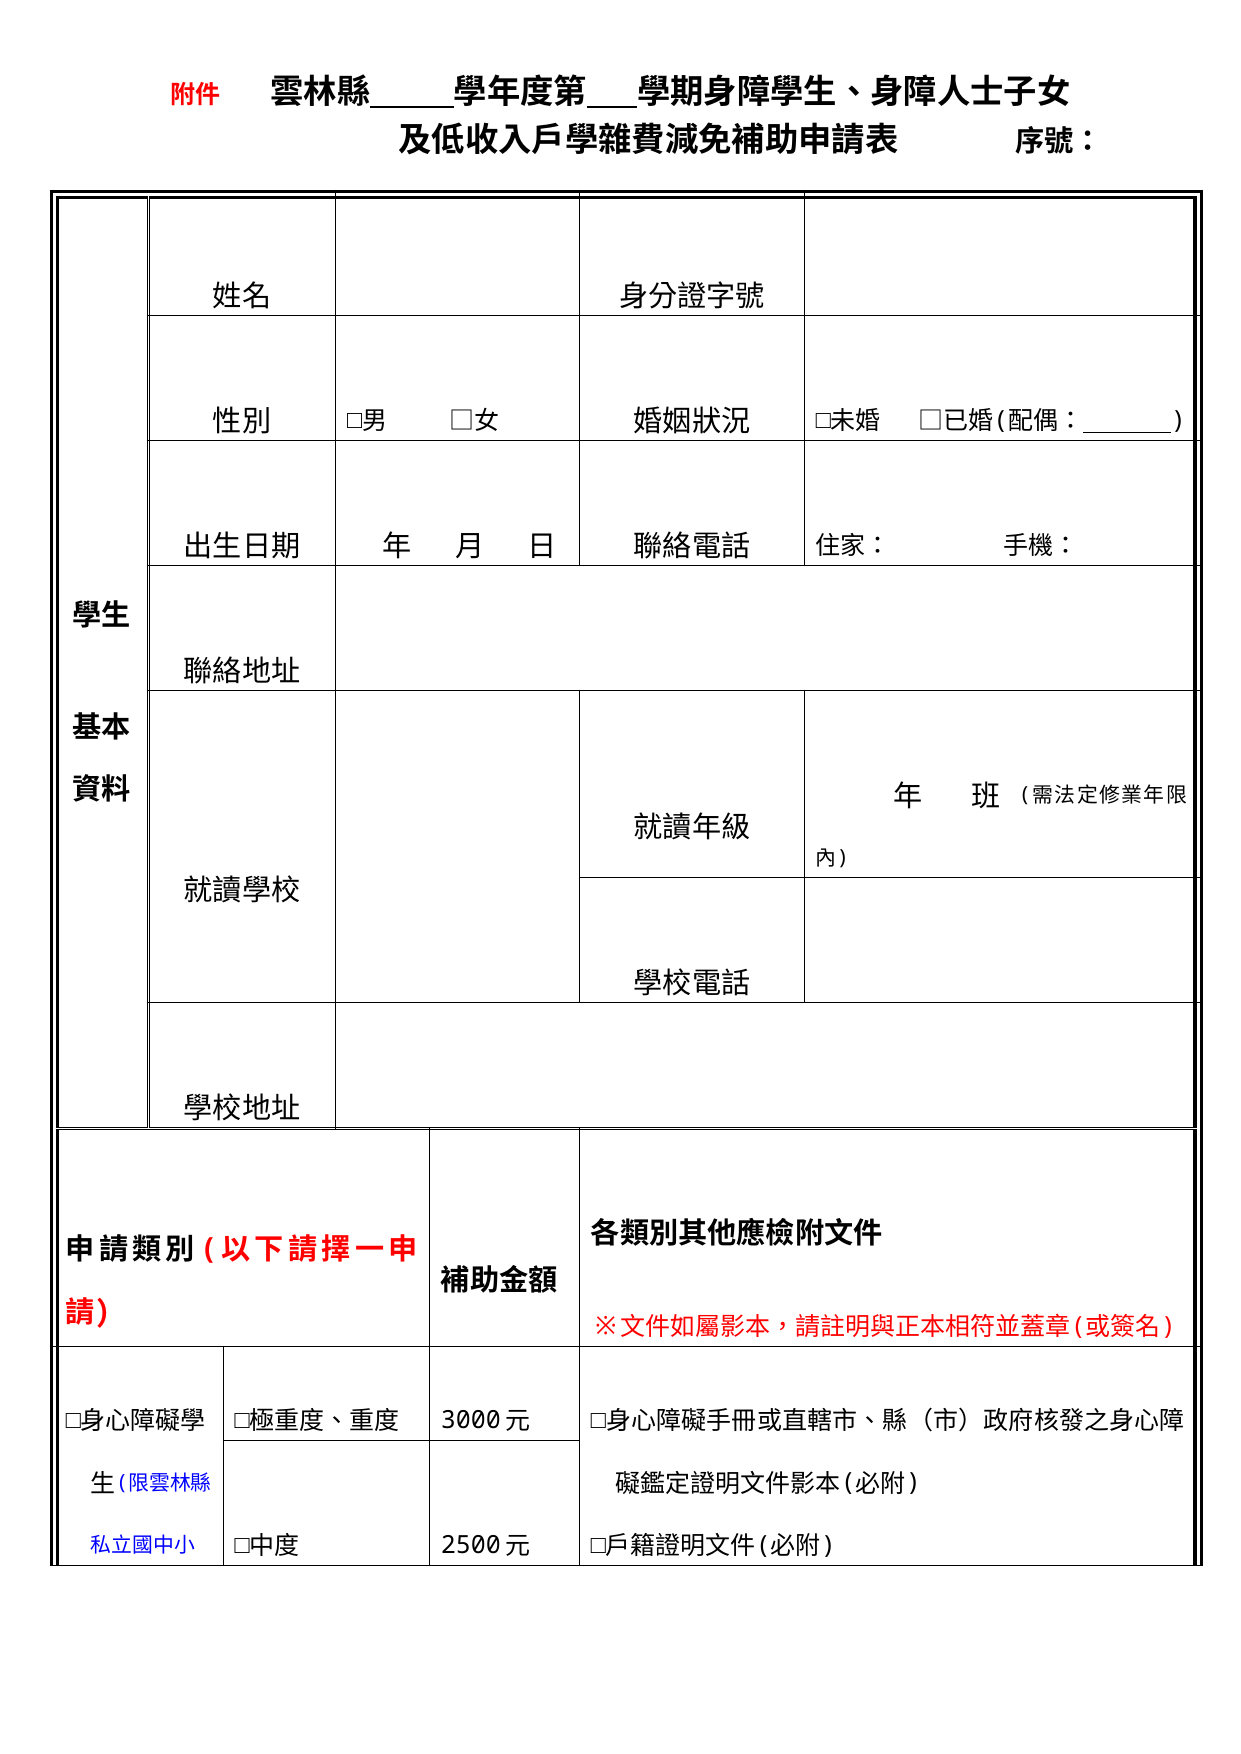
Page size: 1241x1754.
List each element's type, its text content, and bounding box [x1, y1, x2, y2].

table_cell [336, 691, 579, 1002]
table_cell 出生日期 [150, 441, 335, 564]
table_cell 就讀年級 [580, 691, 804, 877]
table_cell [805, 878, 1193, 1002]
text 及低收入戶學雜費減免補助申請表 序號： [118, 113, 1122, 161]
table_cell 聯絡電話 [580, 441, 804, 564]
table_cell 補助金額 [430, 1130, 579, 1346]
table_cell 申請類別(以下請擇一申請) [59, 1130, 429, 1346]
table_header [336, 199, 579, 314]
table_cell 學校電話 [580, 878, 804, 1002]
table_cell □身心障礙手冊或直轄市、縣（市）政府核發之身心障礙鑑定證明文件影本(必附) □戶籍證明文件(必附) □最近一年家庭綜合所得證明文件(必附) [580, 1347, 1193, 1564]
table_cell □中度 [224, 1441, 429, 1564]
table_cell 3000元 [430, 1347, 579, 1439]
table_header [805, 199, 1193, 314]
table_header 身分證字號 [580, 199, 804, 314]
table_cell 婚姻狀況 [580, 316, 804, 439]
table_cell 年 月 日 [336, 441, 579, 564]
table_cell □男 □女 [336, 316, 579, 439]
table_cell 各類別其他應檢附文件 ※文件如屬影本，請註明與正本相符並蓋章(或簽名) [580, 1130, 1193, 1346]
table_header 學生 基本資料 [54, 193, 148, 1127]
table_cell □極重度、重度 [224, 1347, 429, 1439]
table_cell [336, 1003, 1193, 1127]
table_header 姓名 [150, 199, 335, 314]
table_cell 就讀學校 [150, 691, 335, 1002]
table_header [805, 193, 1198, 314]
text 附件 雲林縣 學年度第 學期身障學生、身障人士子女 [118, 64, 1122, 113]
table_cell 聯絡地址 [150, 566, 335, 689]
table_cell □未婚 □已婚(配偶： ) [805, 316, 1193, 439]
table_cell 年 班 (需法定修業年限內) [805, 691, 1193, 877]
table_cell 性別 [150, 316, 335, 439]
table_cell 2500元 [430, 1441, 579, 1564]
table_cell □身心障礙學生(限雲林縣私立國中小學) [59, 1347, 223, 1564]
table_cell 住家： 手機： [805, 441, 1193, 564]
table_cell [336, 566, 1193, 689]
table_cell 學校地址 [150, 1003, 335, 1127]
